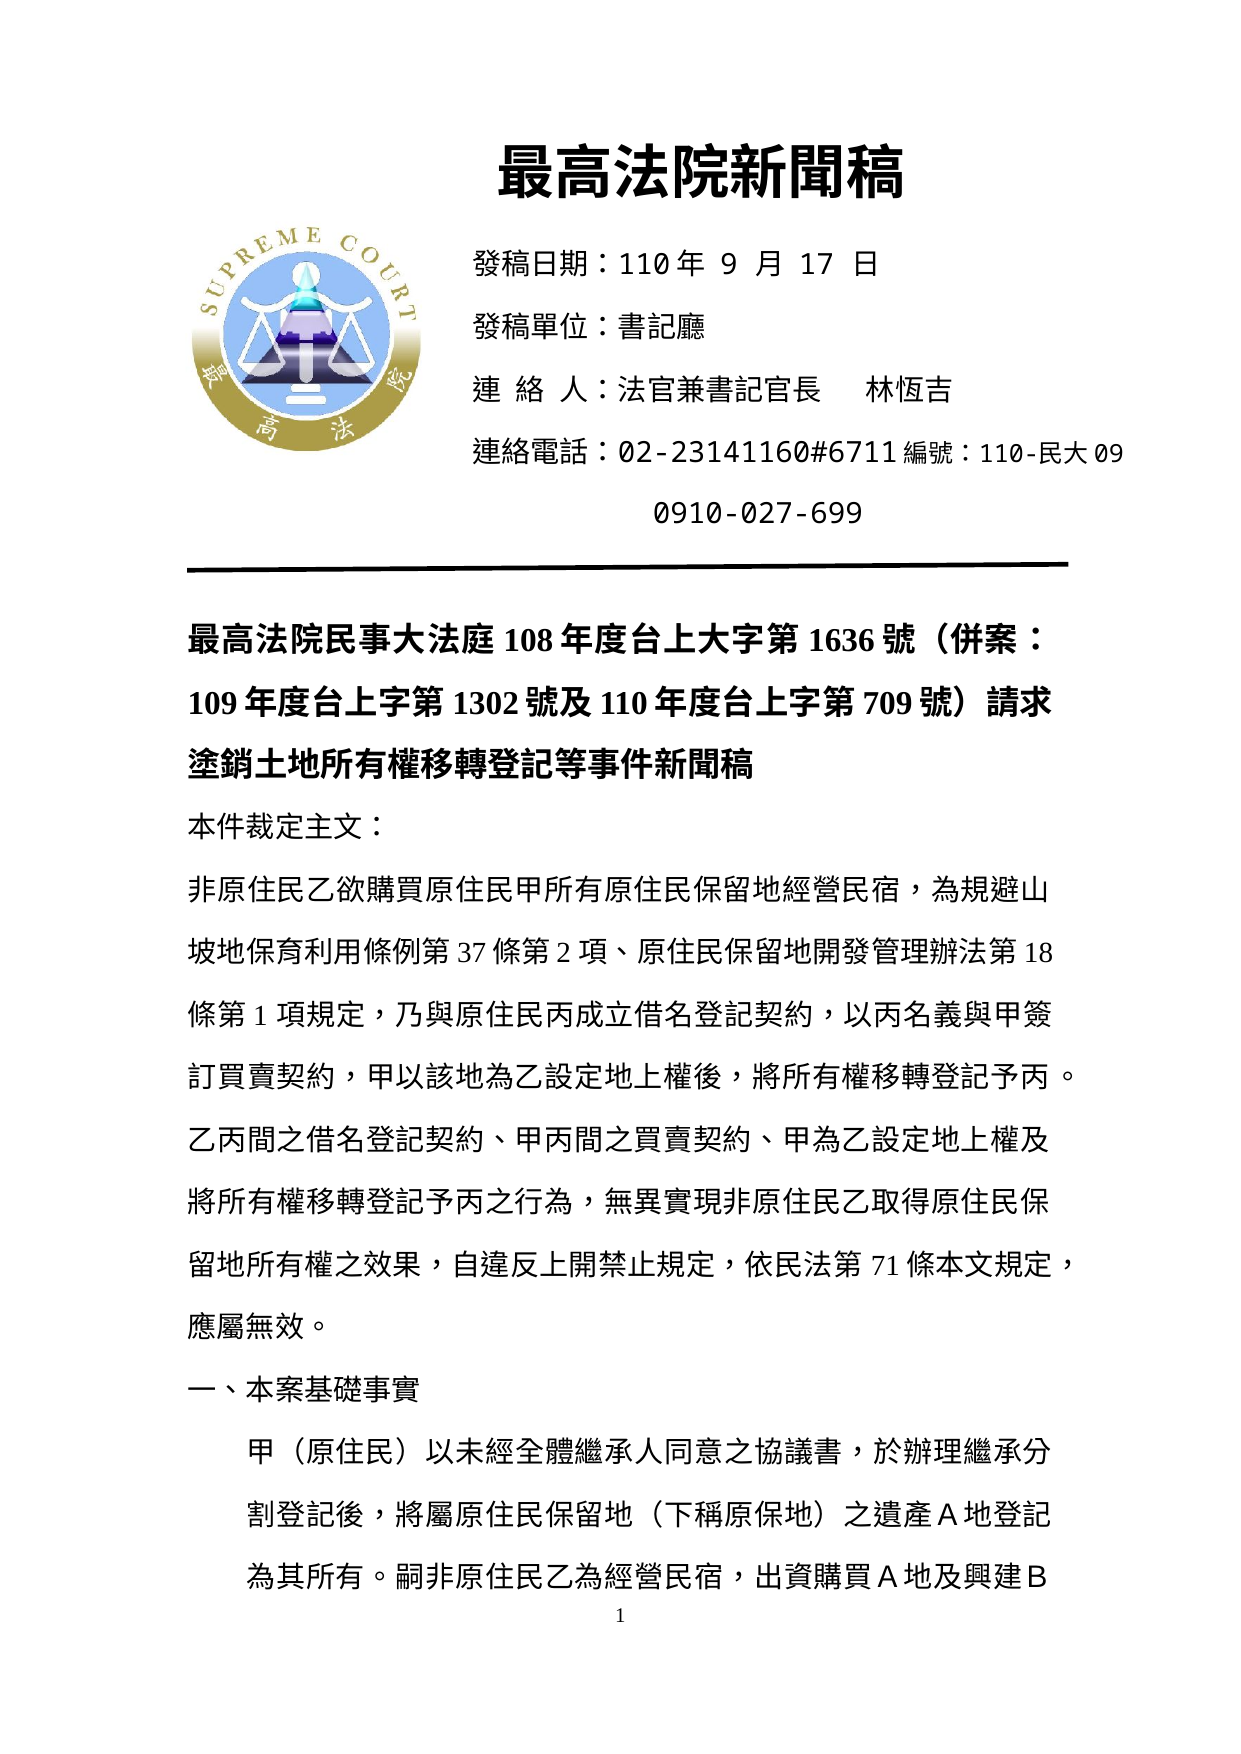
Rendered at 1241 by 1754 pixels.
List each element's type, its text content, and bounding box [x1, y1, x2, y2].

table_header [171, 96, 440, 533]
text 非原住民乙欲購買原住民甲所有原住民保留地經營民宿，為規避山坡地保育利用條例第37條第2 項、原住民保留地開發管理辦法第18條第1 項規定，乃與原住民丙成立借名登記契約，以丙名義與甲簽訂買賣契約，甲以該地為乙設定地上權後，將所有權移轉登記予丙。乙丙間之借名登記契約、甲丙間之買賣契約、甲為乙設定地上權及將所有權移轉登記予丙之行為，無異實現非原住民乙取得原住民保留地所有權之效果，自違反上開禁止規定，依民法第71條本文規定，應屬無效。 [187, 846, 1053, 1346]
table_header 最高法院新聞稿 發稿日期：110年 9 月 17 日 發稿單位：書記廳 連 絡 人：法官兼書記官長 林恆吉 連絡電話：02-23141160#6711編號：110-民大09 0910-027-699 [440, 96, 1130, 533]
text 本件裁定主文： [187, 783, 1053, 846]
text 甲（原住民）以未經全體繼承人同意之協議書，於辦理繼承分割登記後，將屬原住民保留地（下稱原保地）之遺產Ａ地登記為其所有。嗣非原住民乙為經營民宿，出資購買Ａ地及興建Ｂ屋，且為擔保該出資及取得Ｂ屋之占有權源，由甲處取得Ａ地之抵押權、地上權後，繼與原住民丙成立借名登記契約，再以丙之名義與甲簽訂Ａ地買賣契約，甲即將Ａ地所有權移轉登記予丙。丁為繼承人之一，起訴請求：丙塗銷Ａ地之所有權登記；乙塗銷Ａ地之抵押權暨地上權登記；甲塗銷分割繼承登記。本院民事第三庭（原第四庭）評議認採為裁判基礎之法律見解具有原則重要性，經徵詢其他各庭意見而有歧異見解，將本案法律爭議提案予民事大法庭裁判。 [246, 1408, 1053, 1596]
text 一、本案基礎事實 [187, 1346, 1053, 1408]
text 最高法院民事大法庭108年度台上大字第1636號（併案：109年度台上字第1302號及110年度台上字第709號）請求塗銷土地所有權移轉登記等事件新聞稿 [187, 596, 1053, 783]
